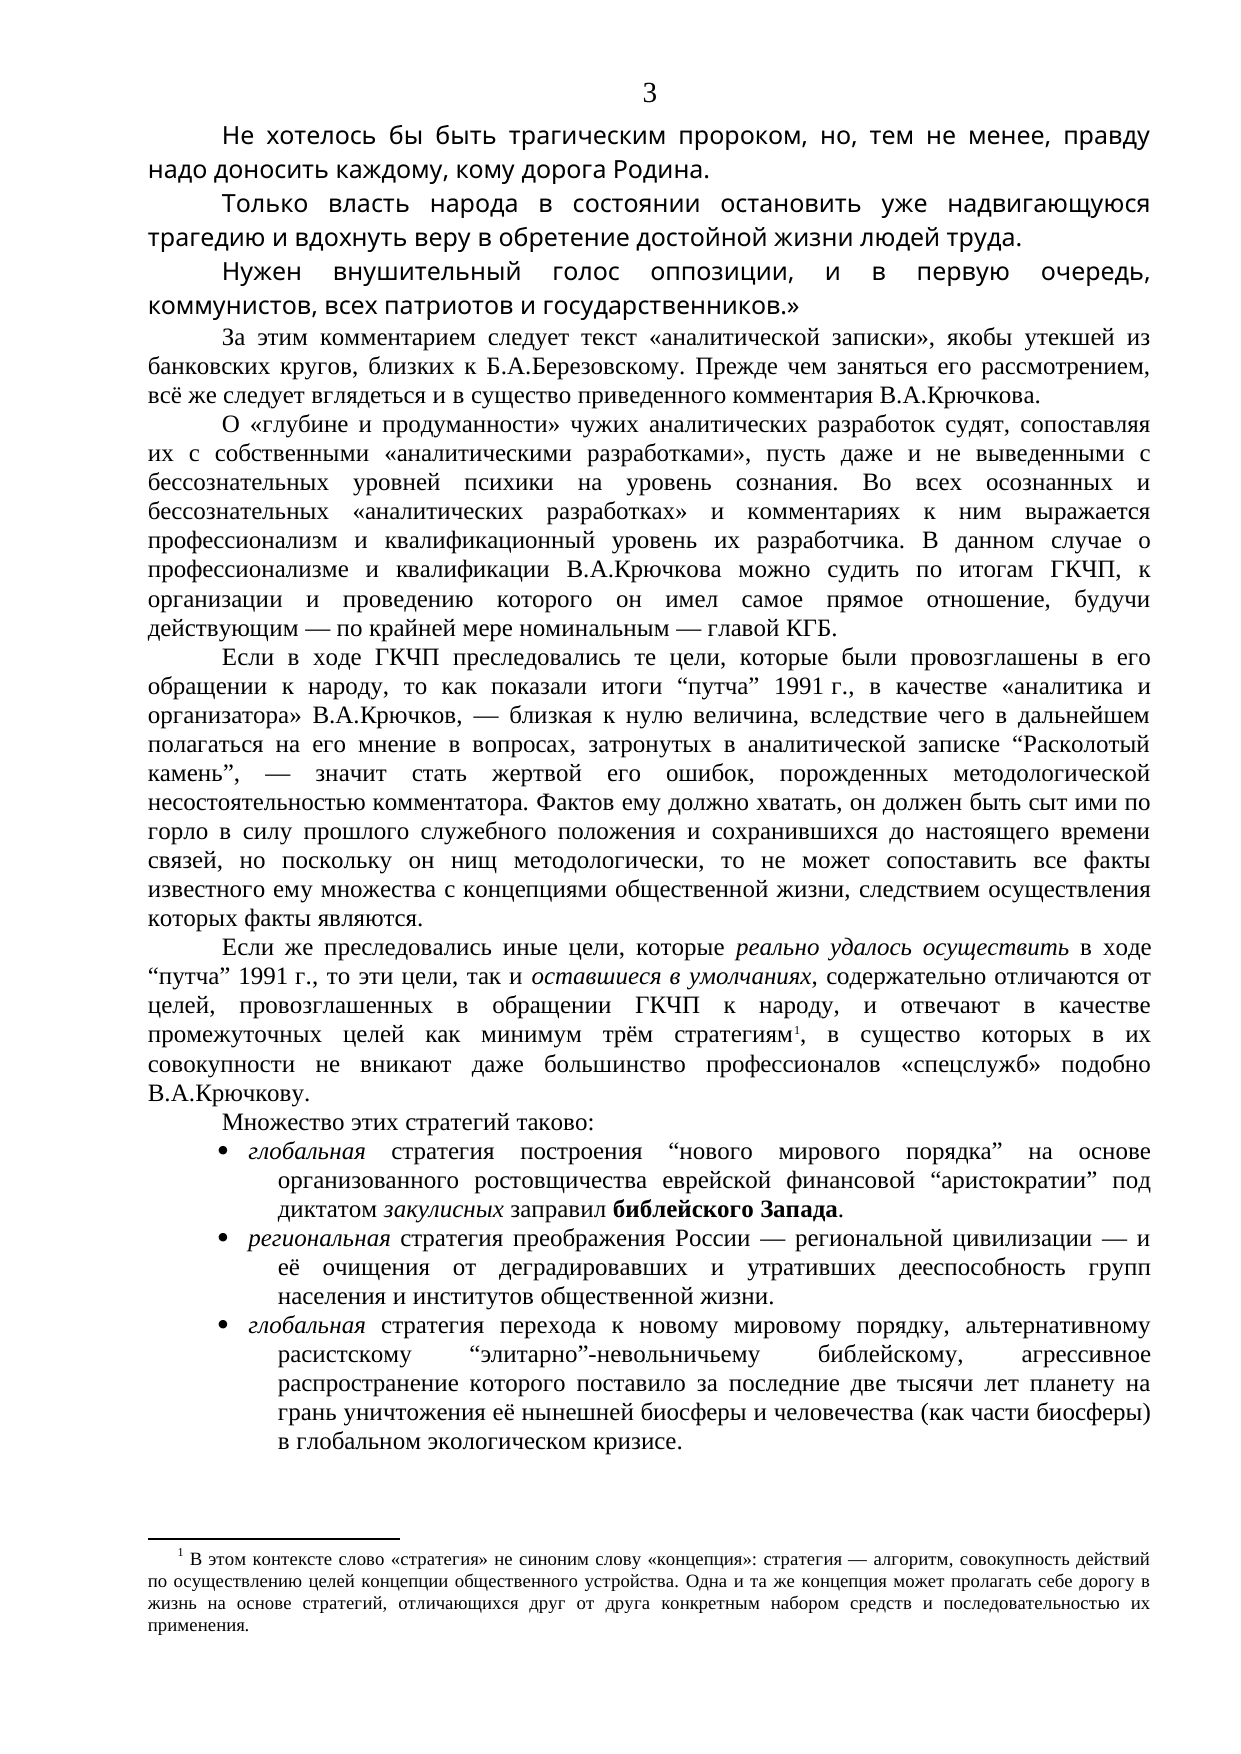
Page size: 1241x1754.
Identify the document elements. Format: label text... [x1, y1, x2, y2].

text В этом контексте слово «стратегия» не синоним слову «концепция»: стратегия — алгоритм, совокупность действий по осуществлению целей концепции общественного устройства. Одна и та же концепция может пролагать себе дорогу в жизнь на основе стратегий, отличающихся друг от друга конкретным набором средств и последовательностью их применения. [148, 1546, 1152, 1636]
text Только власть народа в состоянии остановить уже надвигающуюся трагедию и вдохнуть веру в обретение достойной жизни людей труда. [148, 186, 1152, 254]
list региональная стратегия преображения России — региональной цивилизации — и её очищения от деградировавших и утративших дееспособность групп населения и институтов общественной жизни. [218, 1223, 1152, 1310]
text Если же преследовались иные цели, которые реально удалось осуществить в ходе “путча” 1991 г., то эти цели, так и оставшиеся в умолчаниях, содержательно отличаются от целей, провозглашенных в обращении ГКЧП к народу, и отвечают в качестве промежуточных целей как минимум трём стратегиям, в существо которых в их совокупности не вникают даже большинство профессионалов «спецслужб» подобно В.А.Крючкову. [148, 932, 1152, 1107]
text Не хотелось бы быть трагическим пророком, но, тем не менее, правду надо доносить каждому, кому дорога Родина. [148, 118, 1152, 186]
list глобальная стратегия перехода к новому мировому порядку, альтернативному расистскому “элитарно”-невольничьему библейскому, агрессивное распространение которого поставило за последние две тысячи лет планету на грань уничтожения её нынешней биосферы и человечества (как части биосферы) в глобальном экологическом кризисе. [218, 1310, 1152, 1455]
text Множество этих стратегий таково: [148, 1107, 1152, 1136]
list глобальная стратегия построения “нового мирового порядка” на основе организованного ростовщичества еврейской финансовой “аристократии” под диктатом закулисных заправил библейского Запада. [218, 1136, 1152, 1223]
text Нужен внушительный голос оппозиции, и в первую очередь, коммунистов, всех патриотов и государственников.» [148, 254, 1152, 322]
text Если в ходе ГКЧП преследовались те цели, которые были провозглашены в его обращении к народу, то как показали итоги “путча” 1991 г., в качестве «аналитика и организатора» В.А.Крючков, — близкая к нулю величина, вследствие чего в дальнейшем полагаться на его мнение в вопросах, затронутых в аналитической записке “Расколотый камень”, — значит стать жертвой его ошибок, порожденных методологической несостоятельностью комментатора. Фактов ему должно хватать, он должен быть сыт ими по горло в силу прошлого служебного положения и сохранившихся до настоящего времени связей, но поскольку он нищ методологически, то не может сопоставить все факты известного ему множества с концепциями общественной жизни, следствием осуществления которых факты являются. [148, 642, 1152, 932]
text О «глубине и продуманности» чужих аналитических разработок судят, сопоставляя их с собственными «аналитическими разработками», пусть даже и не выведенными с бессознательных уровней психики на уровень сознания. Во всех осознанных и бессознательных «аналитических разработках» и комментариях к ним выражается профессионализм и квалификационный уровень их разработчика. В данном случае о профессионализме и квалификации В.А.Крючкова можно судить по итогам ГКЧП, к организации и проведению которого он имел самое прямое отношение, будучи действующим — по крайней мере номинальным — главой КГБ. [148, 409, 1152, 642]
text За этим комментарием следует текст «аналитической записки», якобы утекшей из банковских кругов, близких к Б.А.Березовскому. Прежде чем заняться его рассмотрением, всё же следует вглядеться и в существо приведенного комментария В.А.Крючкова. [148, 322, 1152, 409]
